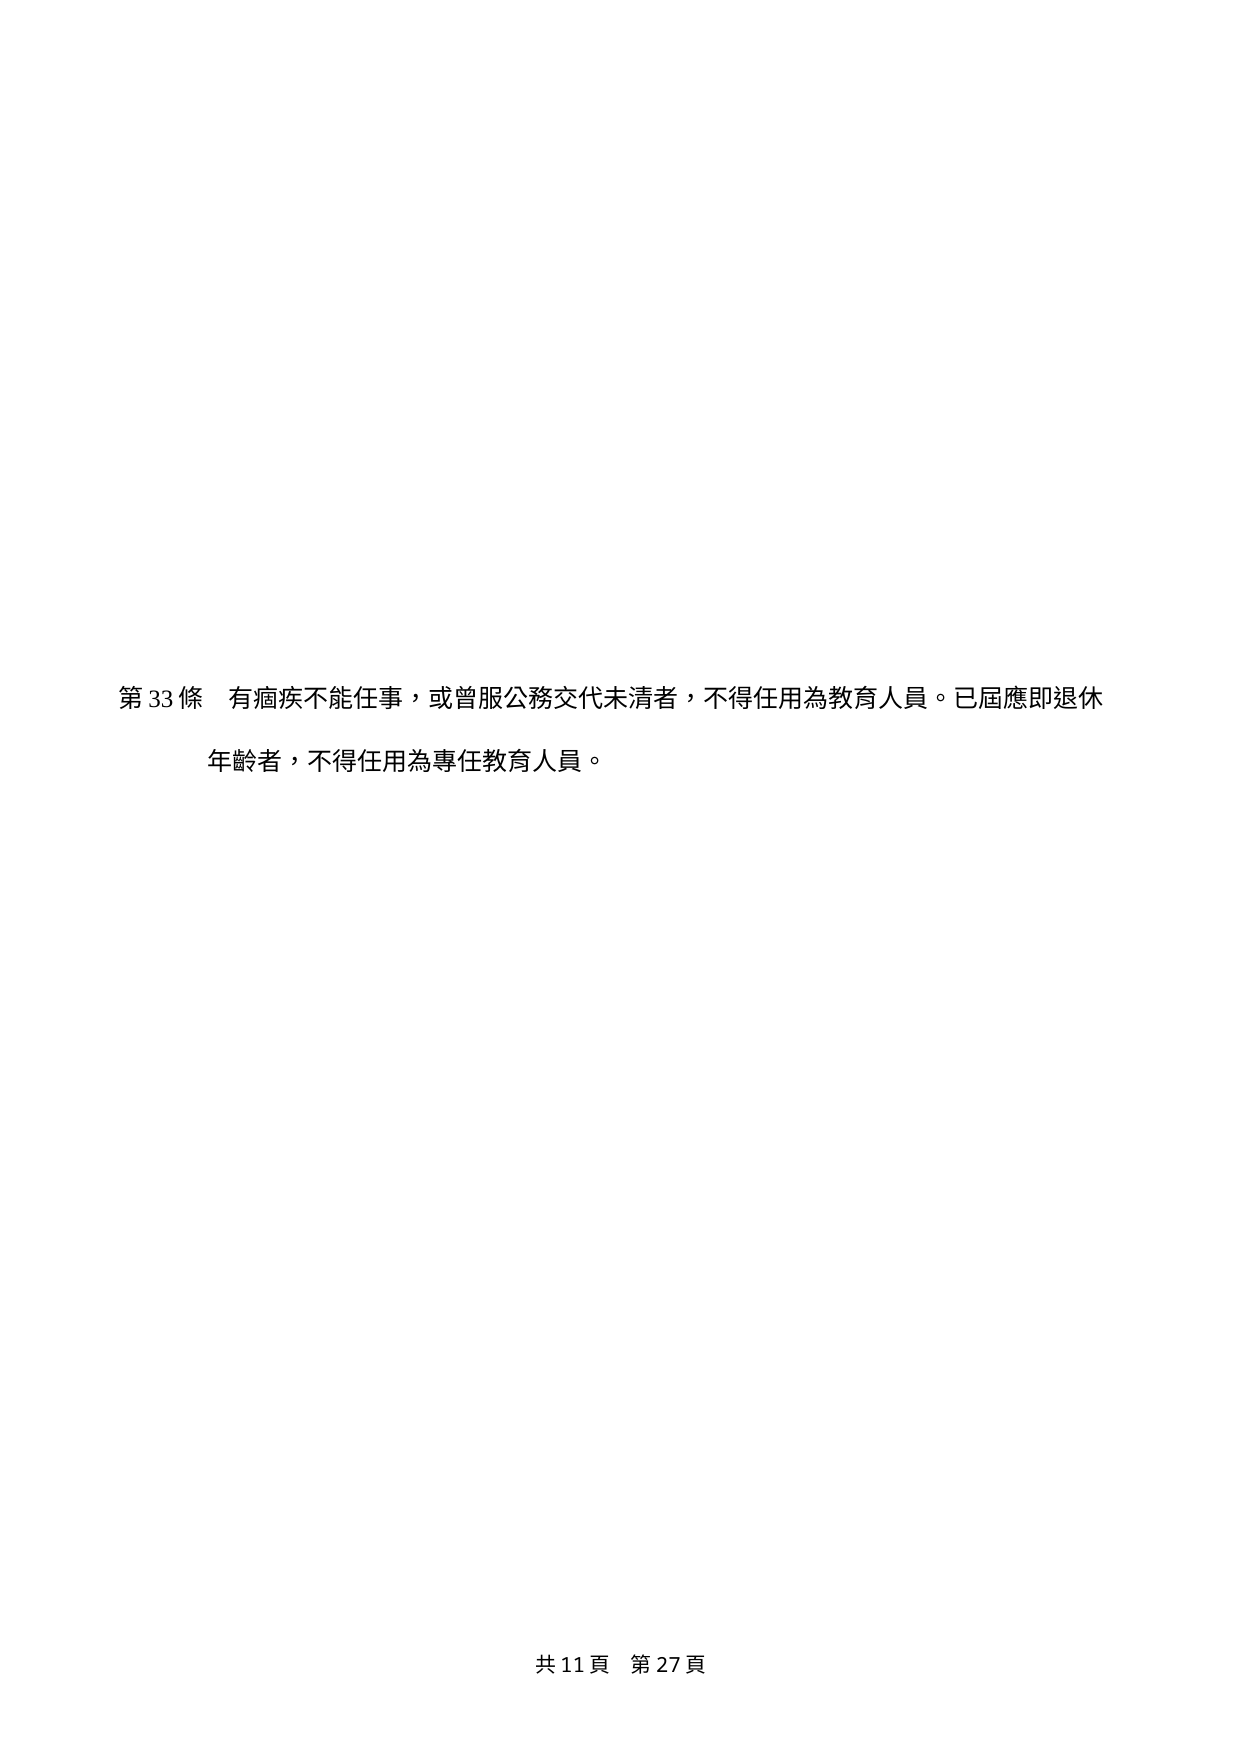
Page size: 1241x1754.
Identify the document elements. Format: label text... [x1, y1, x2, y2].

text 第33條 有痼疾不能任事，或曾服公務交代未清者，不得任用為教育人員。已屆應即退休年齡者，不得任用為專任教育人員。 [118, 655, 1122, 780]
